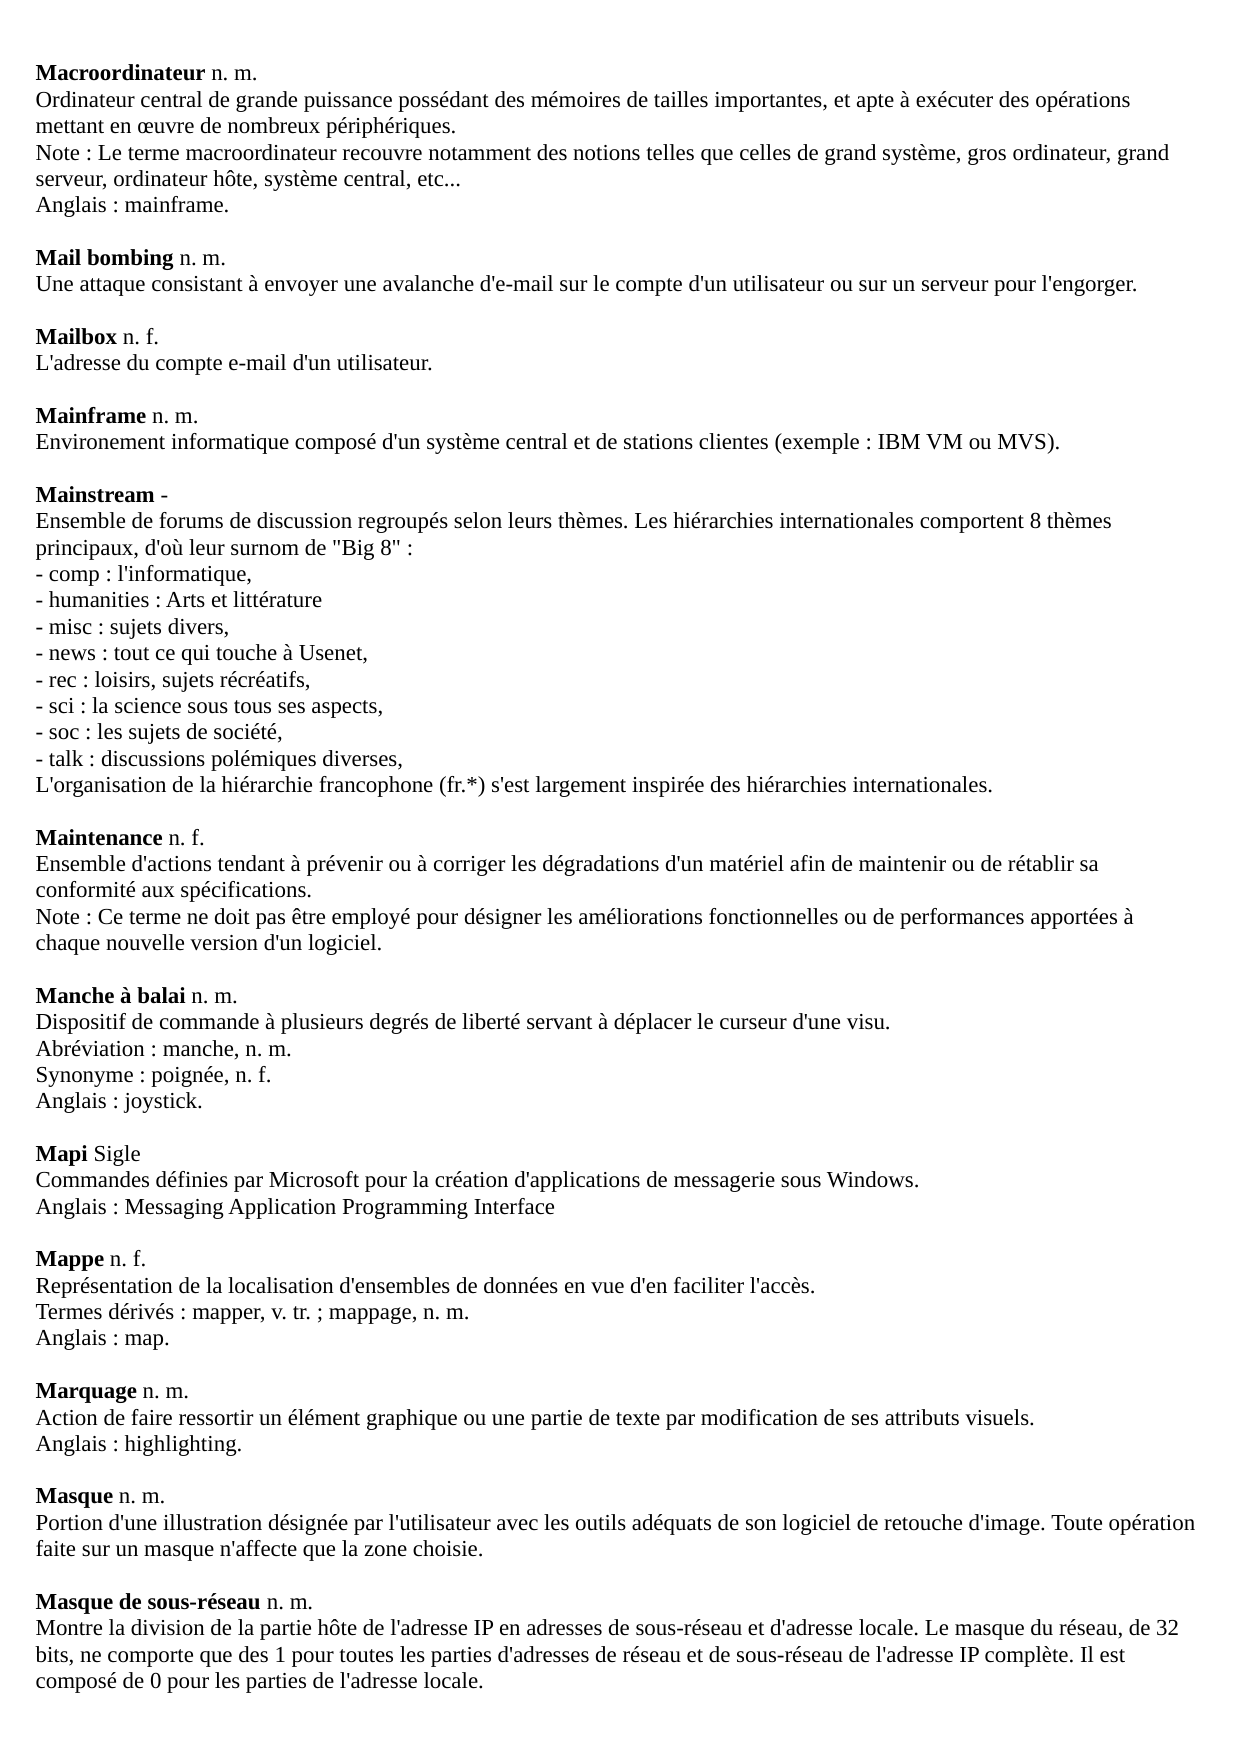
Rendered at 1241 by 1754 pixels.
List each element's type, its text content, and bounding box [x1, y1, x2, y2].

text Mappe n. f. Représentation de la localisation d'ensembles de données en vue d'en faciliter l'accès. Termes dérivés : mapper, v. tr. ; mappage, n. m. Anglais : map. [35, 1245, 1205, 1377]
text Marquage n. m. Action de faire ressortir un élément graphique ou une partie de texte par modification de ses attributs visuels. Anglais : highlighting. [35, 1377, 1205, 1483]
text Masque n. m. Portion d'une illustration désignée par l'utilisateur avec les outils adéquats de son logiciel de retouche d'image. Toute opération faite sur un masque n'affecte que la zone choisie. [35, 1483, 1205, 1588]
text Mainframe n. m. Environement informatique composé d'un système central et de stations clientes (exemple : IBM VM ou MVS). [35, 402, 1205, 481]
text Mapi Sigle Commandes définies par Microsoft pour la création d'applications de messagerie sous Windows. Anglais : Messaging Application Programming Interface [35, 1140, 1205, 1245]
text Mainstream - Ensemble de forums de discussion regroupés selon leurs thèmes. Les hiérarchies internationales comportent 8 thèmes principaux, d'où leur surnom de "Big 8" : - comp : l'informatique, - humanities : Arts et littérature - misc : sujets divers, - news : tout ce qui touche à Usenet, - rec : loisirs, sujets récréatifs, - sci : la science sous tous ses aspects, - soc : les sujets de société, - talk : discussions polémiques diverses, L'organisation de la hiérarchie francophone (fr.*) s'est largement inspirée des hiérarchies internationales. [35, 481, 1205, 824]
text Maintenance n. f. Ensemble d'actions tendant à prévenir ou à corriger les dégradations d'un matériel afin de maintenir ou de rétablir sa conformité aux spécifications. Note : Ce terme ne doit pas être employé pour désigner les améliorations fonctionnelles ou de performances apportées à chaque nouvelle version d'un logiciel. [35, 824, 1205, 982]
text Macroordinateur n. m. Ordinateur central de grande puissance possédant des mémoires de tailles importantes, et apte à exécuter des opérations mettant en œuvre de nombreux périphériques. Note : Le terme macroordinateur recouvre notamment des notions telles que celles de grand système, gros ordinateur, grand serveur, ordinateur hôte, système central, etc... Anglais : mainframe. [35, 59, 1205, 218]
text Mail bombing n. m. Une attaque consistant à envoyer une avalanche d'e-mail sur le compte d'un utilisateur ou sur un serveur pour l'engorger. [35, 244, 1205, 323]
text Mailbox n. f. L'adresse du compte e-mail d'un utilisateur. [35, 323, 1205, 402]
text Manche à balai n. m. Dispositif de commande à plusieurs degrés de liberté servant à déplacer le curseur d'une visu. Abréviation : manche, n. m. Synonyme : poignée, n. f. Anglais : joystick. [35, 982, 1205, 1140]
text Masque de sous-réseau n. m. Montre la division de la partie hôte de l'adresse IP en adresses de sous-réseau et d'adresse locale. Le masque du réseau, de 32 bits, ne comporte que des 1 pour toutes les parties d'adresses de réseau et de sous-réseau de l'adresse IP complète. Il est composé de 0 pour les parties de l'adresse locale. [35, 1588, 1205, 1693]
